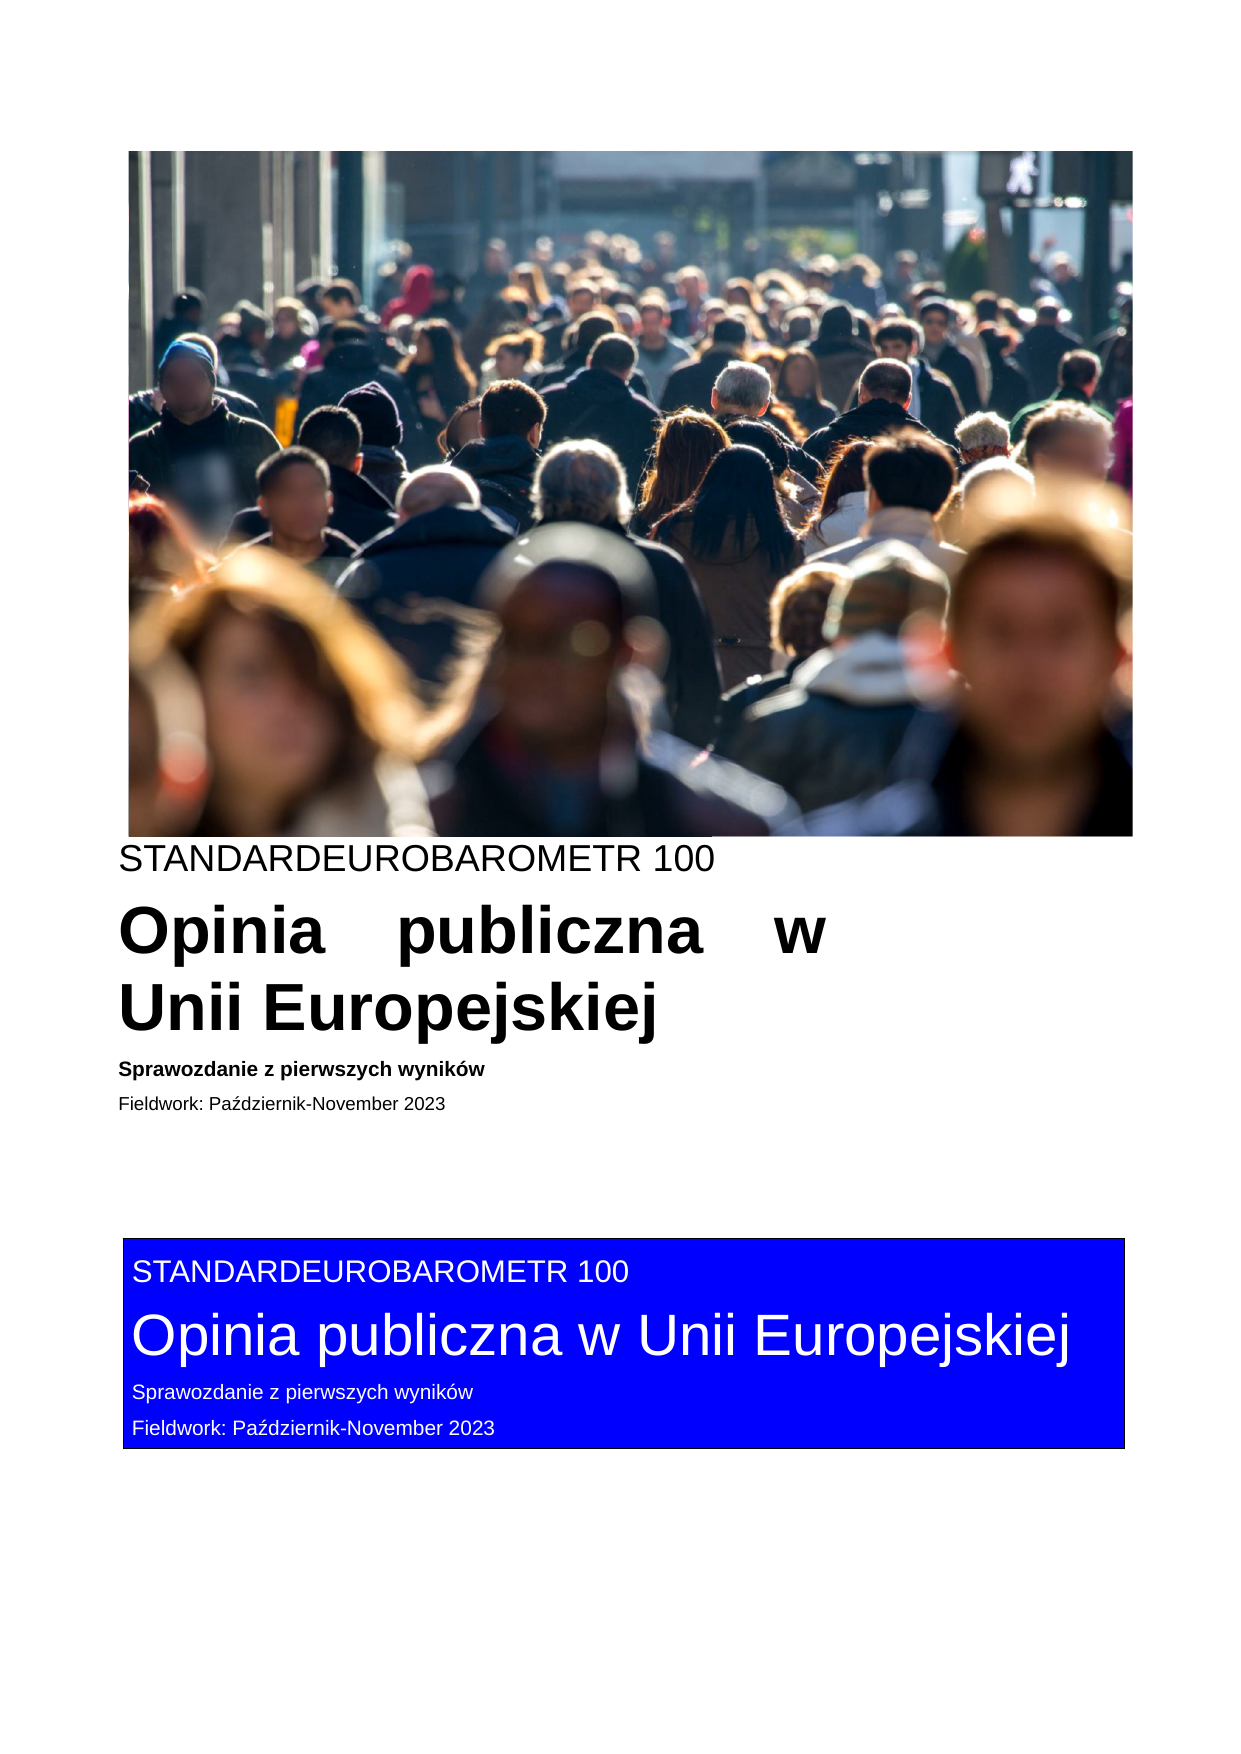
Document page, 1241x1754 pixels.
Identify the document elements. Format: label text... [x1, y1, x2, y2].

picture [128, 151, 1133, 837]
text Sprawozdanie z pierwszych wyników [132, 1380, 1115, 1404]
text STANDARDEUROBAROMETR 100 [118, 153, 1122, 879]
text Sprawozdanie z pierwszych wyników [118, 1057, 1122, 1081]
text Fieldwork: Październik-November 2023 [132, 1416, 1115, 1439]
text Fieldwork: Październik-November 2023 [118, 1092, 1122, 1114]
text STANDARDEUROBAROMETR 100 [132, 1253, 1115, 1289]
text Opinia publiczna w Unii Europejskiej [118, 891, 827, 1045]
text Opinia publiczna w Unii Europejskiej [132, 1301, 1115, 1368]
